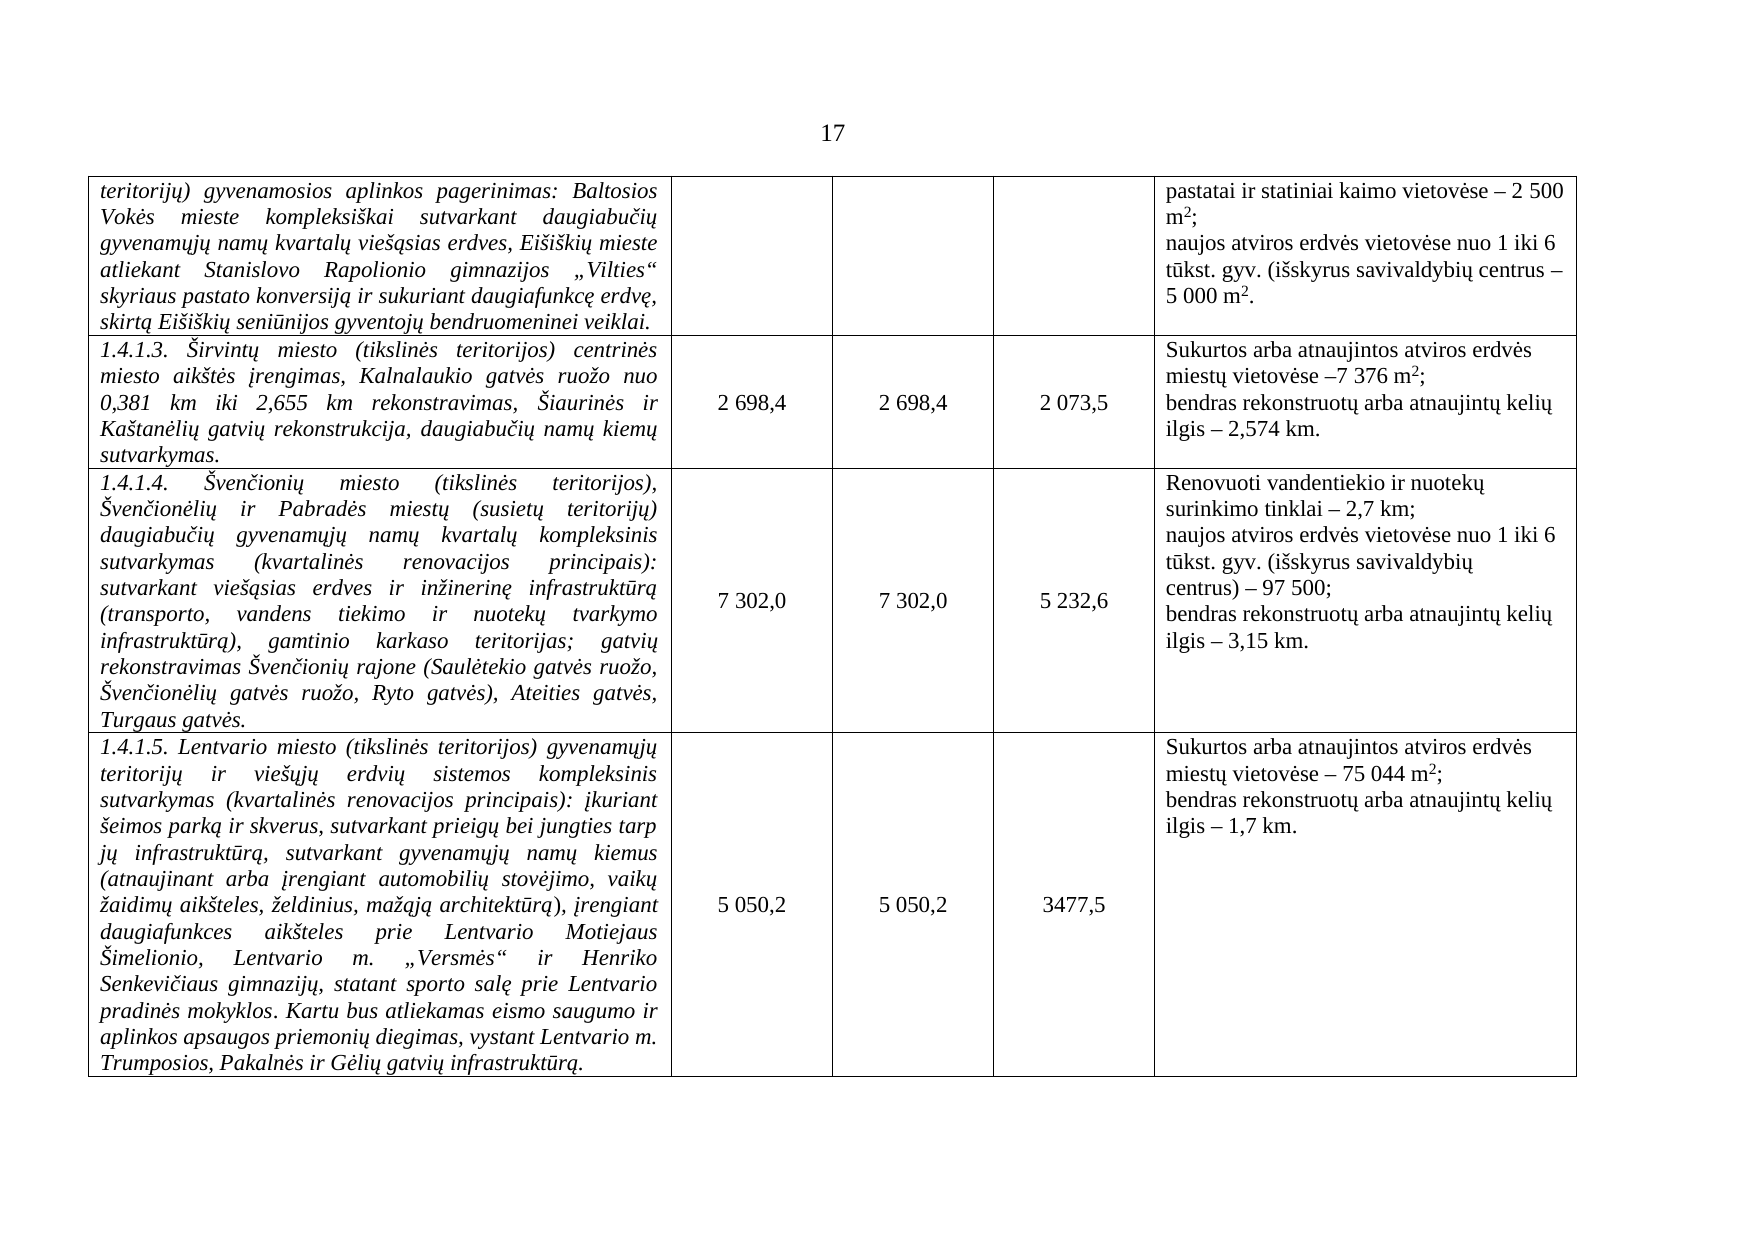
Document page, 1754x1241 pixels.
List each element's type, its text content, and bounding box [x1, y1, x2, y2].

table_cell [994, 177, 1154, 335]
table_cell Sukurtos arba atnaujintos atviros erdvės miestų vietovėse – 75 044 m2; bendras rekonstruotų arba atnaujintų kelių ilgis – 1,7 km. [1155, 733, 1576, 1076]
table_cell Sukurtos arba atnaujintos atviros erdvės miestų vietovėse –7 376 m2; bendras rekonstruotų arba atnaujintų kelių ilgis – 2,574 km. [1155, 336, 1576, 468]
table_cell Renovuoti vandentiekio ir nuotekų surinkimo tinklai – 2,7 km; naujos atviros erdvės vietovėse nuo 1 iki 6 tūkst. gyv. (išskyrus savivaldybių centrus) – 97 500; bendras rekonstruotų arba atnaujintų kelių ilgis – 3,15 km. [1155, 469, 1576, 732]
table_cell pastatai ir statiniai kaimo vietovėse – 2 500 m2; naujos atviros erdvės vietovėse nuo 1 iki 6 tūkst. gyv. (išskyrus savivaldybių centrus – 5 000 m2. [1155, 177, 1576, 335]
table_cell 2 698,4 [672, 336, 832, 468]
table_cell 3477,5 [994, 733, 1154, 1076]
table_cell 1.4.1.3. Širvintų miesto (tikslinės teritorijos) centrinės miesto aikštės įrengimas, Kalnalaukio gatvės ruožo nuo 0,381 km iki 2,655 km rekonstravimas, Šiaurinės ir Kaštanėlių gatvių rekonstrukcija, daugiabučių namų kiemų sutvarkymas. [89, 336, 671, 468]
table_cell teritorijų) gyvenamosios aplinkos pagerinimas: Baltosios Vokės mieste kompleksiškai sutvarkant daugiabučių gyvenamųjų namų kvartalų viešąsias erdves, Eišiškių mieste atliekant Stanislovo Rapolionio gimnazijos „Vilties“ skyriaus pastato konversiją ir sukuriant daugiafunkcę erdvę, skirtą Eišiškių seniūnijos gyventojų bendruomeninei veiklai. [89, 177, 671, 335]
table_cell 7 302,0 [672, 469, 832, 732]
table_cell 7 302,0 [833, 469, 993, 732]
table_cell [672, 177, 832, 335]
table_cell 5 050,2 [833, 733, 993, 1076]
table_cell [833, 177, 993, 335]
table_cell 5 232,6 [994, 469, 1154, 732]
table_cell 2 073,5 [994, 336, 1154, 468]
table_cell 1.4.1.4. Švenčionių miesto (tikslinės teritorijos), Švenčionėlių ir Pabradės miestų (susietų teritorijų) daugiabučių gyvenamųjų namų kvartalų kompleksinis sutvarkymas (kvartalinės renovacijos principais): sutvarkant viešąsias erdves ir inžinerinę infrastruktūrą (transporto, vandens tiekimo ir nuotekų tvarkymo infrastruktūrą), gamtinio karkaso teritorijas; gatvių rekonstravimas Švenčionių rajone (Saulėtekio gatvės ruožo, Švenčionėlių gatvės ruožo, Ryto gatvės), Ateities gatvės, Turgaus gatvės. [89, 469, 671, 732]
table_cell 2 698,4 [833, 336, 993, 468]
table_cell 1.4.1.5. Lentvario miesto (tikslinės teritorijos) gyvenamųjų teritorijų ir viešųjų erdvių sistemos kompleksinis sutvarkymas (kvartalinės renovacijos principais): įkuriant šeimos parką ir skverus, sutvarkant prieigų bei jungties tarp jų infrastruktūrą, sutvarkant gyvenamųjų namų kiemus (atnaujinant arba įrengiant automobilių stovėjimo, vaikų žaidimų aikšteles, želdinius, mažąją architektūrą), įrengiant daugiafunkces aikšteles prie Lentvario Motiejaus Šimelionio, Lentvario m. „Versmės“ ir Henriko Senkevičiaus gimnazijų, statant sporto salę prie Lentvario pradinės mokyklos. Kartu bus atliekamas eismo saugumo ir aplinkos apsaugos priemonių diegimas, vystant Lentvario m. Trumposios, Pakalnės ir Gėlių gatvių infrastruktūrą. [89, 733, 671, 1076]
table_cell 5 050,2 [672, 733, 832, 1076]
